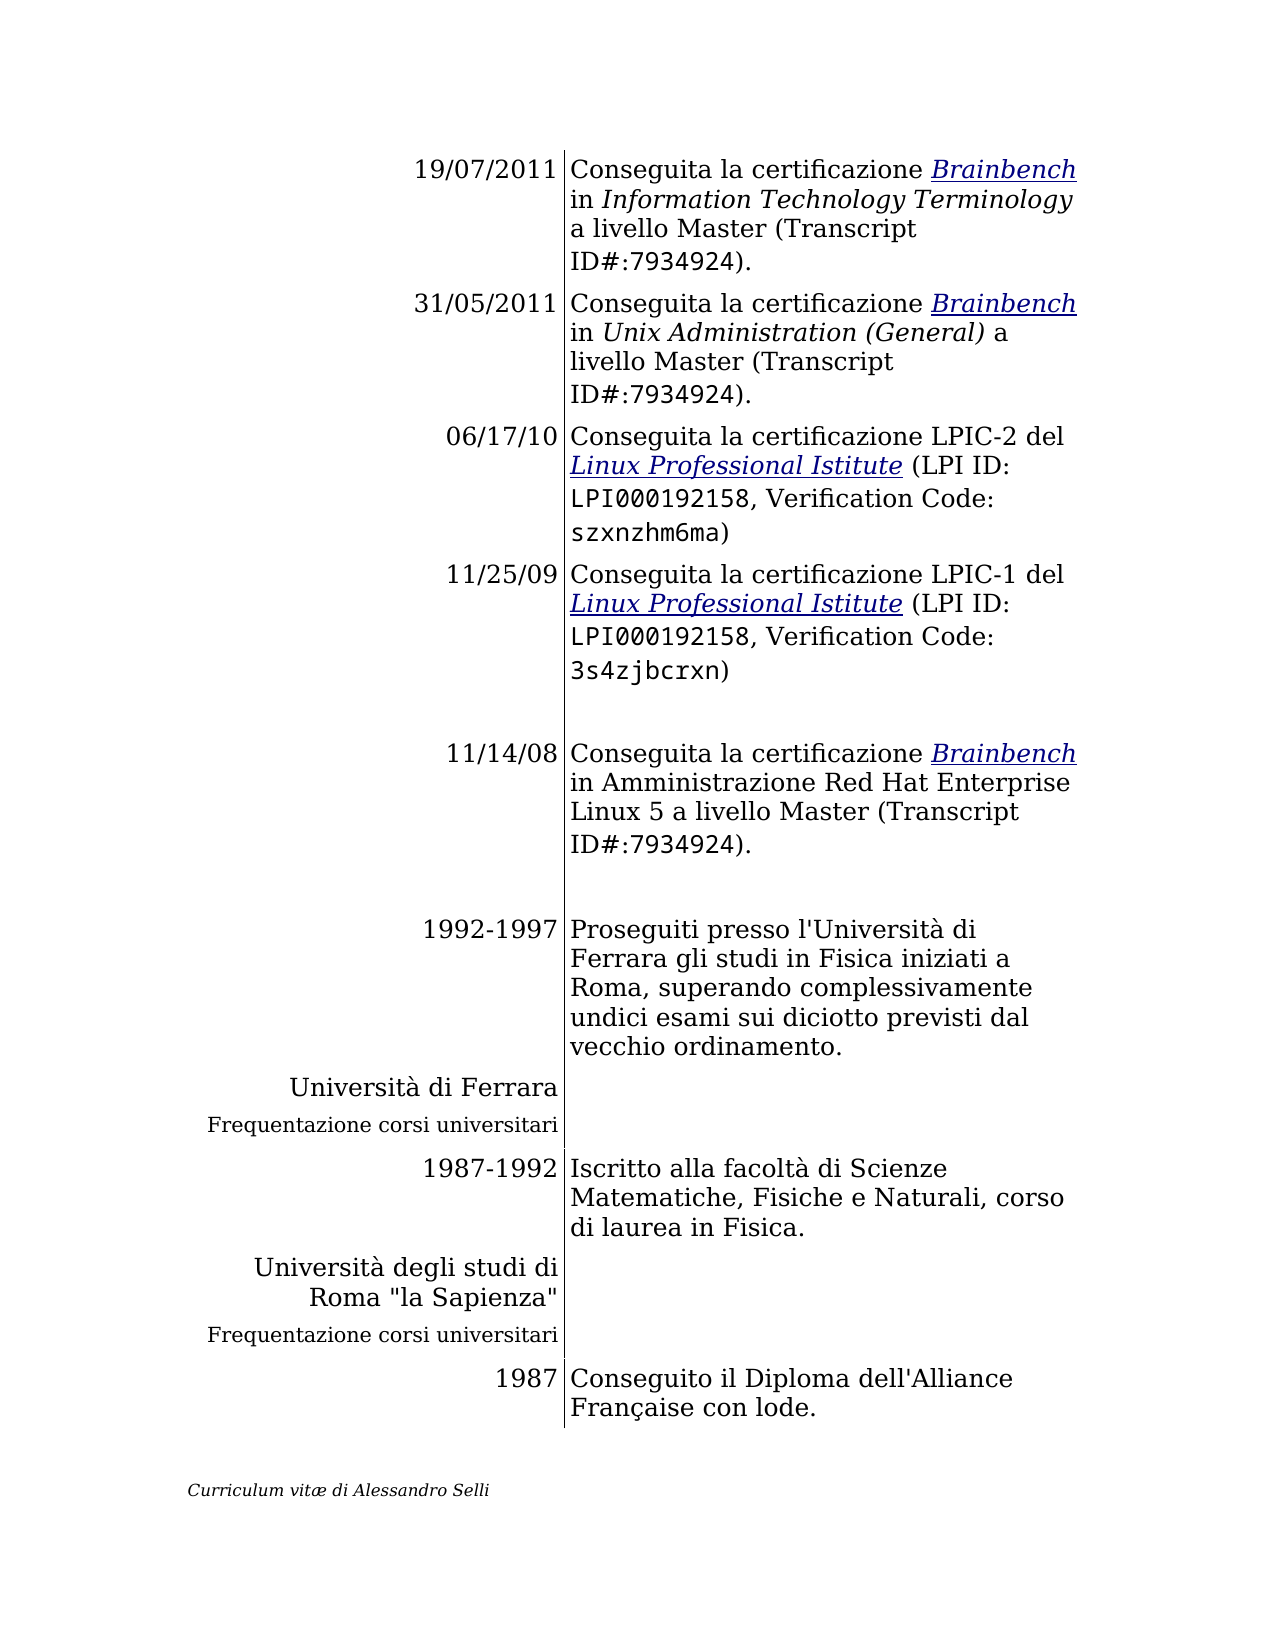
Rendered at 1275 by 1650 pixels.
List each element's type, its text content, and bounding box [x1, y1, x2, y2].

table_cell 14/11/08 [186, 733, 564, 866]
table_cell [186, 866, 564, 909]
table_cell Frequentazione corsi universitari [186, 1108, 564, 1148]
table_cell [565, 1248, 1087, 1318]
table_cell [565, 1318, 1087, 1358]
table_cell Proseguiti presso l'Università di Ferrara gli studi in Fisica iniziati a Roma, superando complessivamente undici esami sui diciotto previsti dal vecchio ordinamento. [565, 909, 1087, 1067]
table_cell [186, 692, 564, 733]
table_cell 17/06/10 [186, 416, 564, 554]
table_cell [565, 1108, 1087, 1148]
table_cell 25/11/09 [186, 554, 564, 692]
table_cell 19/07/2011 [186, 150, 564, 283]
table_cell [565, 1067, 1087, 1108]
table_cell Conseguita la certificazione LPIC-2 del Linux Professional Istitute (LPI ID: LPI000192158, Verification Code: szxnzhm6ma) [565, 416, 1087, 554]
table_cell Conseguita la certificazione LPIC-1 del Linux Professional Istitute (LPI ID: LPI000192158, Verification Code: 3s4zjbcrxn) [565, 554, 1087, 692]
table_cell Frequentazione corsi universitari [186, 1318, 564, 1358]
table_cell 1987 [186, 1359, 564, 1428]
table_cell 1987-1992 [186, 1149, 564, 1248]
table_cell [565, 692, 1087, 733]
table_cell Conseguita la certificazione Brainbench in Amministrazione Red Hat Enterprise Linux 5 a livello Master (Transcript ID#:7934924). [565, 733, 1087, 866]
table_cell 31/05/2011 [186, 283, 564, 416]
table_cell Conseguita la certificazione Brainbench in Information Technology Terminology a livello Master (Transcript ID#:7934924). [565, 150, 1087, 283]
table_cell Conseguito il Diploma dell'Alliance Française con lode. [565, 1359, 1087, 1428]
table_cell Iscritto alla facoltà di Scienze Matematiche, Fisiche e Naturali, corso di laurea in Fisica. [565, 1149, 1087, 1248]
table_cell 1992-1997 [186, 909, 564, 1067]
table_cell Università di Ferrara [186, 1067, 564, 1108]
table_cell Conseguita la certificazione Brainbench in Unix Administration (General) a livello Master (Transcript ID#:7934924). [565, 283, 1087, 416]
table_cell [565, 866, 1087, 909]
table_cell Università degli studi di Roma "la Sapienza" [186, 1248, 564, 1318]
